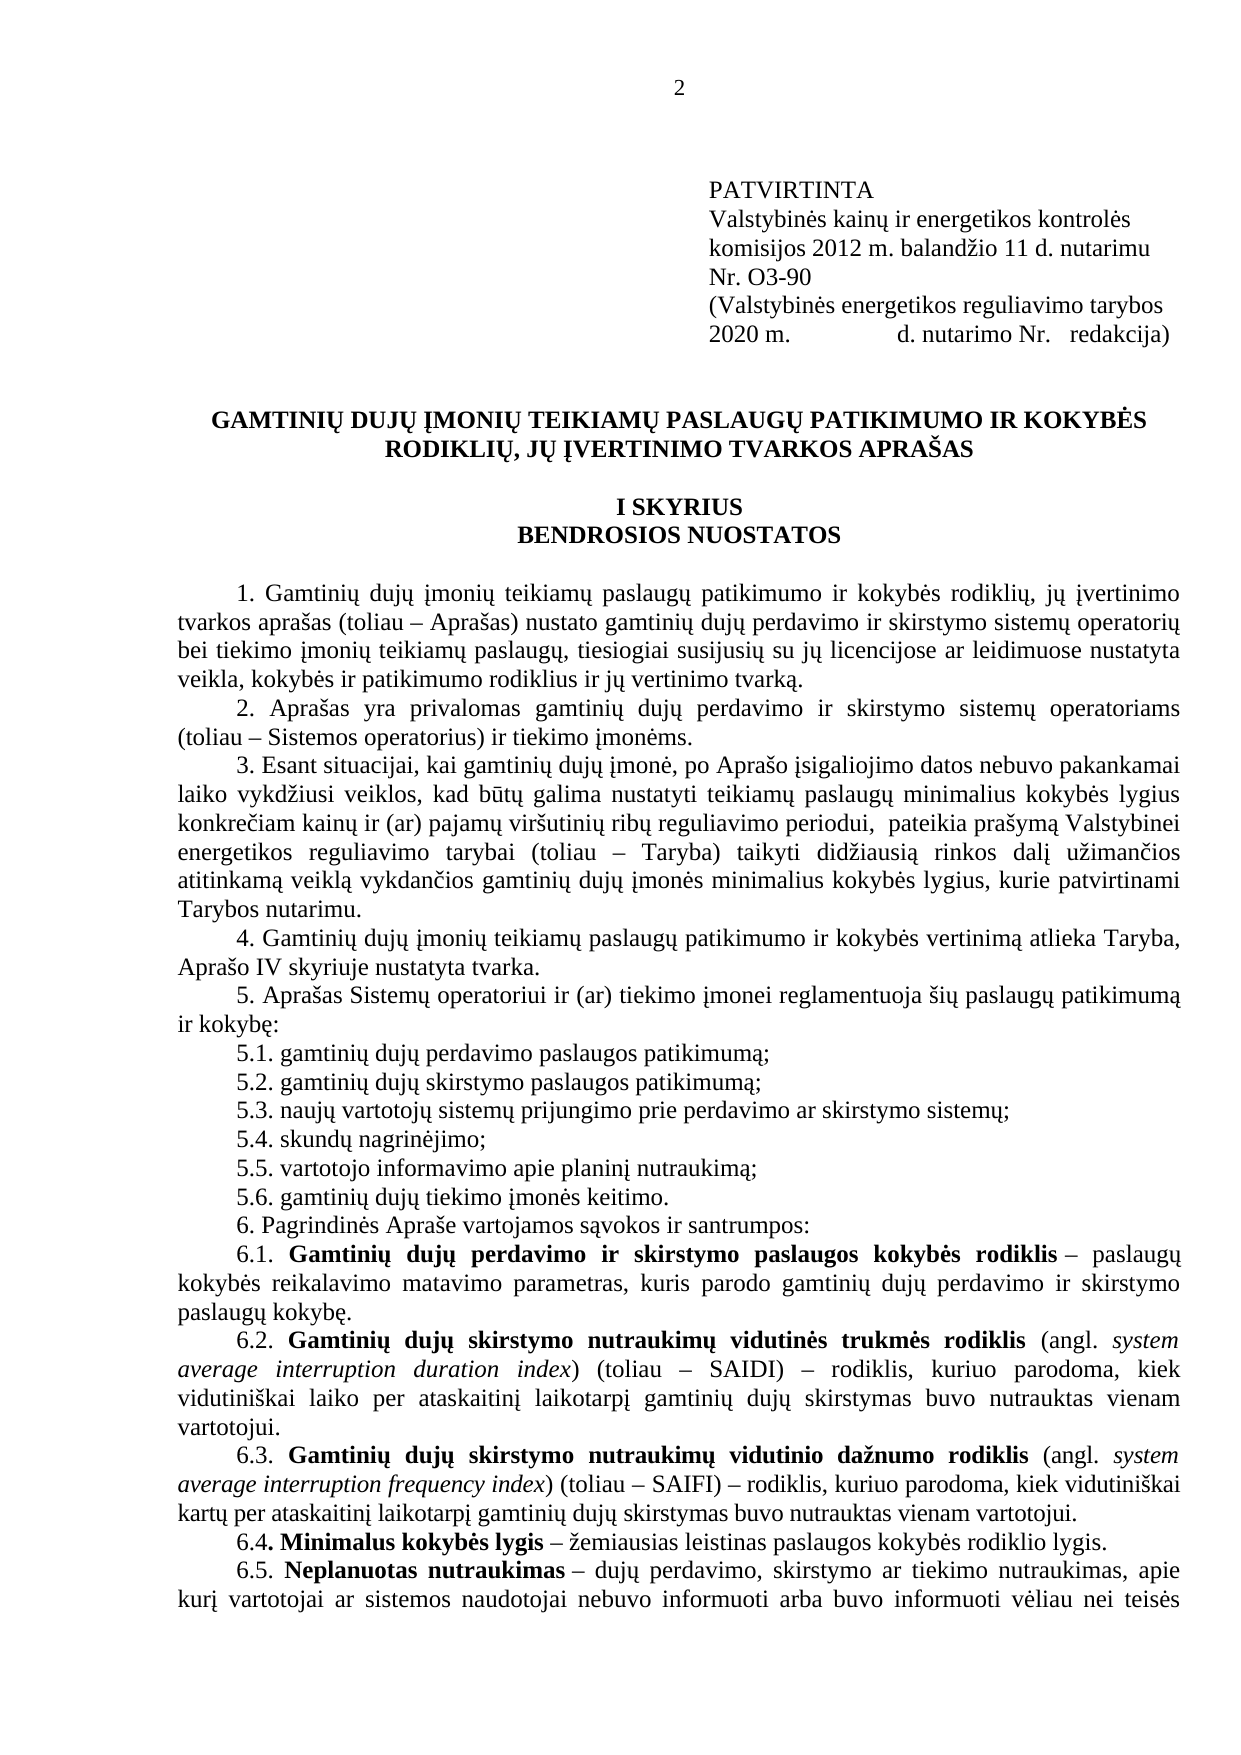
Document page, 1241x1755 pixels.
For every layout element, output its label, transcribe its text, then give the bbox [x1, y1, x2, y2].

text 5. Aprašas Sistemų operatoriui ir (ar) tiekimo įmonei reglamentuoja šių paslaugų patikimumą ir kokybę: [177, 981, 1181, 1038]
text 5.5. vartotojo informavimo apie planinį nutraukimą; [177, 1153, 1181, 1182]
text Valstybinės kainų ir energetikos kontrolės komisijos 2012 m. balandžio 11 d. nutarimu Nr. O3-90 [709, 204, 1181, 291]
text 5.2. gamtinių dujų skirstymo paslaugos patikimumą; [177, 1067, 1181, 1096]
text 4. Gamtinių dujų įmonių teikiamų paslaugų patikimumo ir kokybės vertinimą atlieka Taryba, Aprašo IV skyriuje nustatyta tvarka. [177, 923, 1181, 981]
text 1. Gamtinių dujų įmonių teikiamų paslaugų patikimumo ir kokybės rodiklių, jų įvertinimo tvarkos aprašas (toliau – Aprašas) nustato gamtinių dujų perdavimo ir skirstymo sistemų operatorių bei tiekimo įmonių teikiamų paslaugų, tiesiogiai susijusių su jų licencijose ar leidimuose nustatyta veikla, kokybės ir patikimumo rodiklius ir jų vertinimo tvarką. [177, 578, 1181, 693]
text Gamtinių dujų įmonių TEIKIAMŲ paslaugų patikimumo ir kokybės rodiklių, jų įvertinimo tvarkos aprašas [177, 406, 1181, 463]
text 6. Pagrindinės Apraše vartojamos sąvokos ir santrumpos: [177, 1211, 1181, 1239]
text 2. Aprašas yra privalomas gamtinių dujų perdavimo ir skirstymo sistemų operatoriams (toliau – Sistemos operatorius) ir tiekimo įmonėms. [177, 693, 1181, 751]
text 6.5. Neplanuotas nutraukimas – dujų perdavimo, skirstymo ar tiekimo nutraukimas, apie kurį vartotojai ar sistemos naudotojai nebuvo informuoti arba buvo informuoti vėliau nei teisės [177, 1556, 1181, 1613]
text 5.1. gamtinių dujų perdavimo paslaugos patikimumą; [177, 1038, 1181, 1067]
text BENDROSIOS NUOSTATOS [177, 521, 1181, 549]
text 6.4. Minimalus kokybės lygis – žemiausias leistinas paslaugos kokybės rodiklio lygis. [177, 1527, 1181, 1556]
text (Valstybinės energetikos reguliavimo tarybos 2020 m. d. nutarimo Nr. redakcija) [709, 291, 1181, 348]
text I SKYRIUS [177, 492, 1181, 521]
text 6.3. Gamtinių dujų skirstymo nutraukimų vidutinio dažnumo rodiklis (angl. system average interruption frequency index) (toliau – SAIFI) – rodiklis, kuriuo parodoma, kiek vidutiniškai kartų per ataskaitinį laikotarpį gamtinių dujų skirstymas buvo nutrauktas vienam vartotojui. [177, 1441, 1181, 1527]
text 6.2. Gamtinių dujų skirstymo nutraukimų vidutinės trukmės rodiklis (angl. system average interruption duration index) (toliau – SAIDI) – rodiklis, kuriuo parodoma, kiek vidutiniškai laiko per ataskaitinį laikotarpį gamtinių dujų skirstymas buvo nutrauktas vienam vartotojui. [177, 1326, 1181, 1441]
text 5.4. skundų nagrinėjimo; [177, 1124, 1181, 1153]
text 5.3. naujų vartotojų sistemų prijungimo prie perdavimo ar skirstymo sistemų; [177, 1096, 1181, 1124]
text 6.1. Gamtinių dujų perdavimo ir skirstymo paslaugos kokybės rodiklis – paslaugų kokybės reikalavimo matavimo parametras, kuris parodo gamtinių dujų perdavimo ir skirstymo paslaugų kokybę. [177, 1239, 1181, 1326]
text 3. Esant situacijai, kai gamtinių dujų įmonė, po Aprašo įsigaliojimo datos nebuvo pakankamai laiko vykdžiusi veiklos, kad būtų galima nustatyti teikiamų paslaugų minimalius kokybės lygius konkrečiam kainų ir (ar) pajamų viršutinių ribų reguliavimo periodui, pateikia prašymą Valstybinei energetikos reguliavimo tarybai (toliau – Taryba) taikyti didžiausią rinkos dalį užimančios atitinkamą veiklą vykdančios gamtinių dujų įmonės minimalius kokybės lygius, kurie patvirtinami Tarybos nutarimu. [177, 751, 1181, 923]
text PATVIRTINTA [709, 176, 1181, 204]
text 5.6. gamtinių dujų tiekimo įmonės keitimo. [177, 1182, 1181, 1211]
